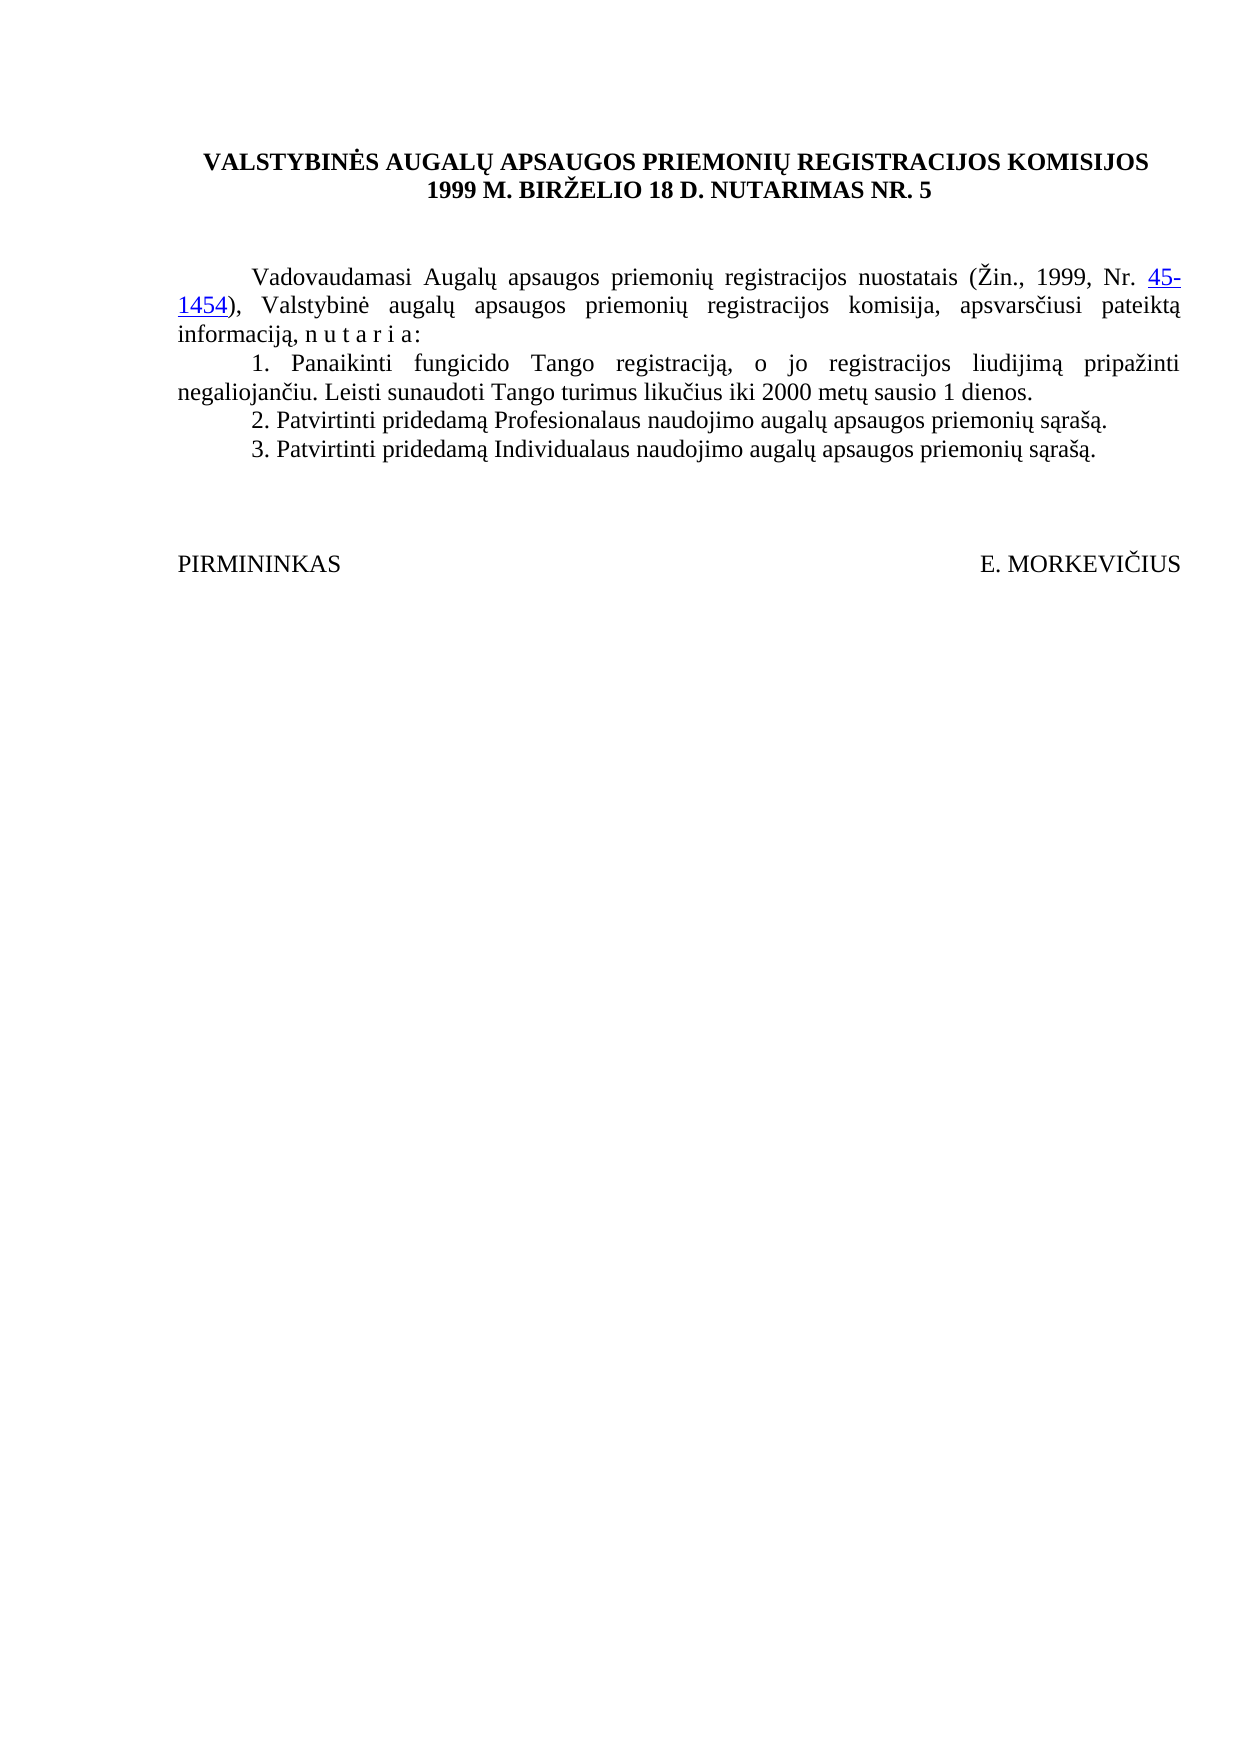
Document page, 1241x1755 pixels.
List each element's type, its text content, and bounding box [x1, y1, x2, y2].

text 1. Panaikinti fungicido Tango registraciją, o jo registracijos liudijimą pripažinti negaliojančiu. Leisti sunaudoti Tango turimus likučius iki 2000 metų sausio 1 dienos. [177, 348, 1181, 406]
text ValstybinėS augalų apsaugos priemonių registracijos komisijOS [177, 147, 1181, 176]
text 2. Patvirtinti pridedamą Profesionalaus naudojimo augalų apsaugos priemonių sąrašą. [177, 406, 1181, 434]
text 3. Patvirtinti pridedamą Individualaus naudojimo augalų apsaugos priemonių sąrašą. [177, 434, 1181, 463]
text Vadovaudamasi Augalų apsaugos priemonių registracijos nuostatais (Žin., 1999, Nr. 45-1454), Valstybinė augalų apsaugos priemonių registracijos komisija, apsvarsčiusi pateiktą informaciją, nutaria: [177, 262, 1181, 348]
text PIRMININKAS E. MORKEVIČIUS [177, 549, 1181, 578]
text 1999 m. birželio 18 d. nutarimas Nr. 5 [177, 176, 1181, 204]
